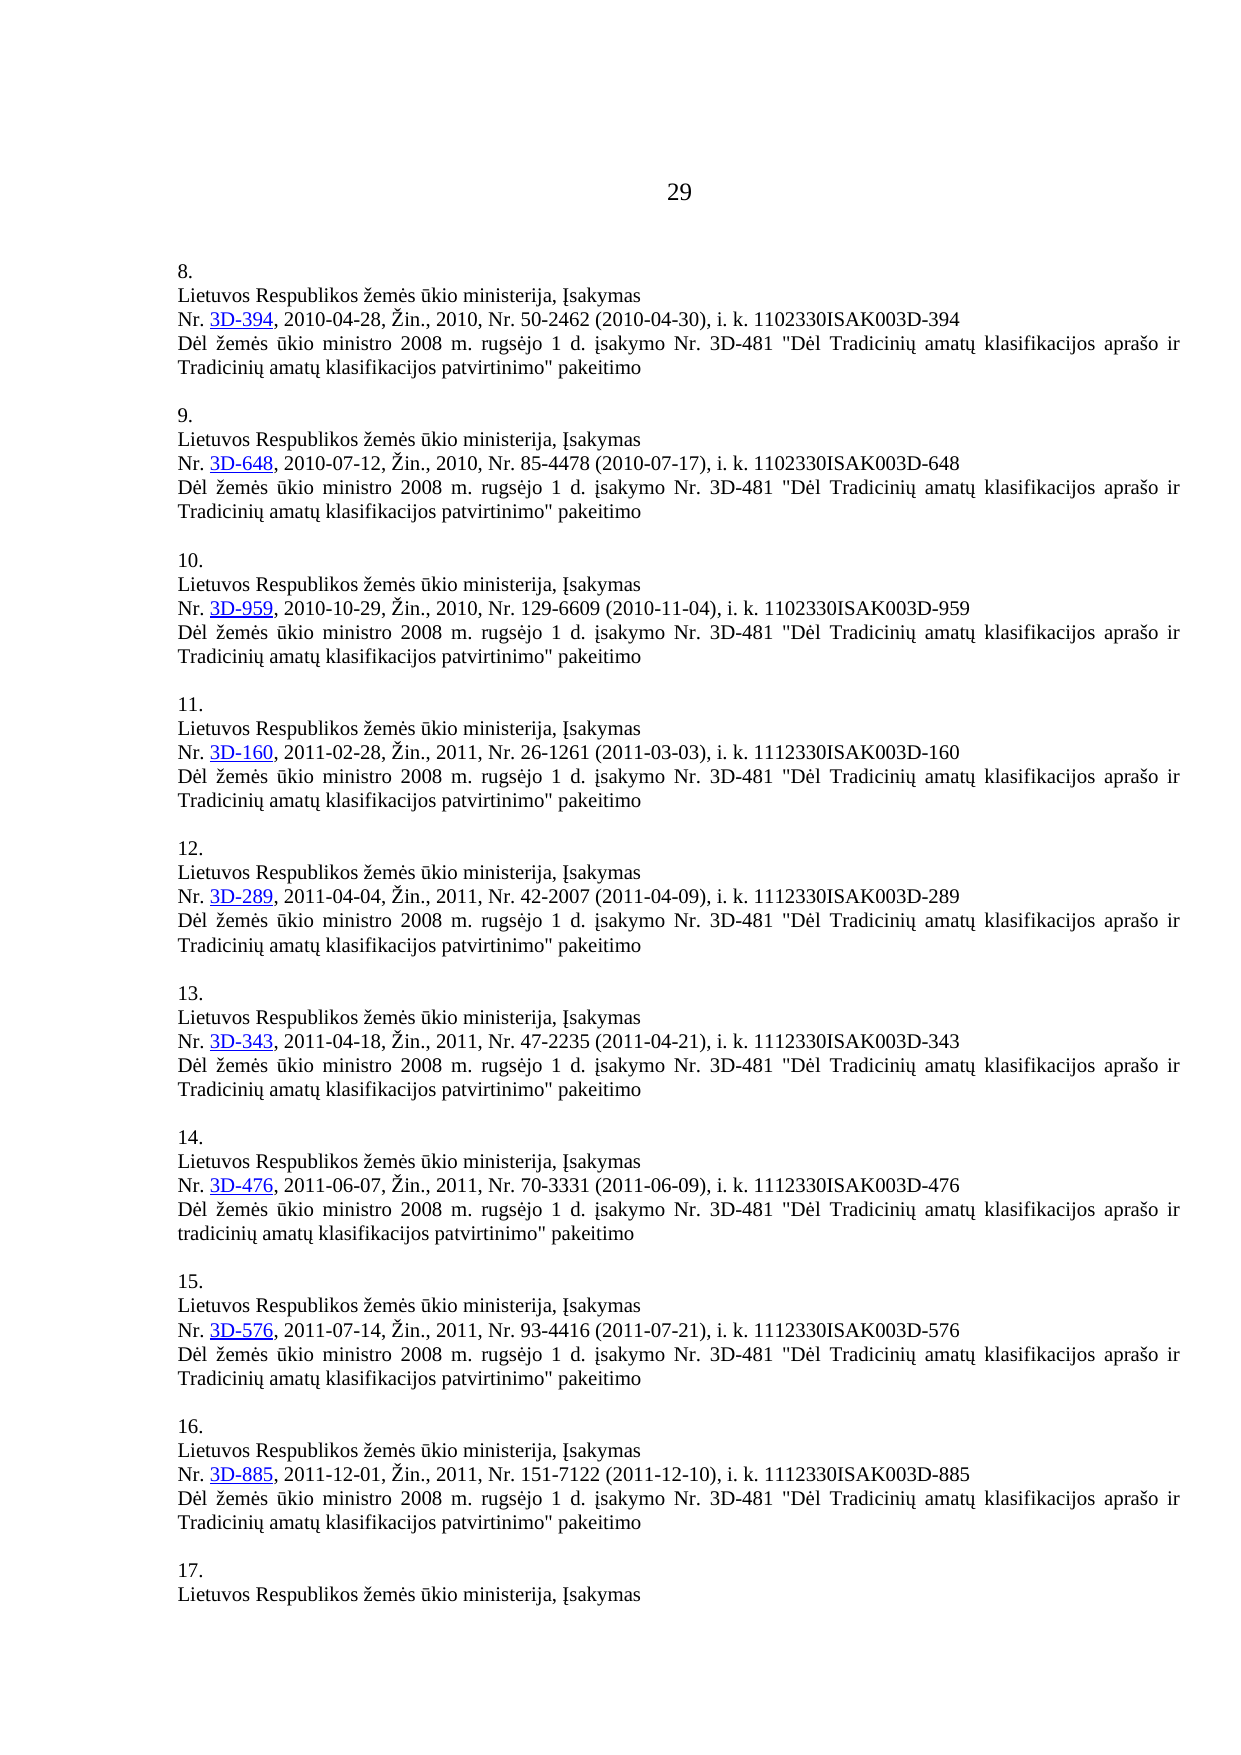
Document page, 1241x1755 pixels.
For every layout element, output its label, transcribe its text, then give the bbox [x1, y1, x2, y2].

text Dėl žemės ūkio ministro 2008 m. rugsėjo 1 d. įsakymo Nr. 3D-481 "Dėl Tradicinių amatų klasifikacijos aprašo ir Tradicinių amatų klasifikacijos patvirtinimo" pakeitimo [177, 764, 1181, 812]
text 8. [177, 259, 1181, 283]
text Nr. 3D-289, 2011-04-04, Žin., 2011, Nr. 42-2007 (2011-04-09), i. k. 1112330ISAK003D-289 [177, 884, 1181, 908]
text Lietuvos Respublikos žemės ūkio ministerija, Įsakymas [177, 1293, 1181, 1317]
text Dėl žemės ūkio ministro 2008 m. rugsėjo 1 d. įsakymo Nr. 3D-481 "Dėl Tradicinių amatų klasifikacijos aprašo ir Tradicinių amatų klasifikacijos patvirtinimo" pakeitimo [177, 1053, 1181, 1101]
text Lietuvos Respublikos žemės ūkio ministerija, Įsakymas [177, 283, 1181, 307]
text Dėl žemės ūkio ministro 2008 m. rugsėjo 1 d. įsakymo Nr. 3D-481 "Dėl Tradicinių amatų klasifikacijos aprašo ir tradicinių amatų klasifikacijos patvirtinimo" pakeitimo [177, 1197, 1181, 1245]
text 13. [177, 981, 1181, 1005]
text Dėl žemės ūkio ministro 2008 m. rugsėjo 1 d. įsakymo Nr. 3D-481 "Dėl Tradicinių amatų klasifikacijos aprašo ir Tradicinių amatų klasifikacijos patvirtinimo" pakeitimo [177, 1486, 1181, 1534]
text Nr. 3D-476, 2011-06-07, Žin., 2011, Nr. 70-3331 (2011-06-09), i. k. 1112330ISAK003D-476 [177, 1173, 1181, 1197]
text Lietuvos Respublikos žemės ūkio ministerija, Įsakymas [177, 572, 1181, 596]
text Lietuvos Respublikos žemės ūkio ministerija, Įsakymas [177, 1149, 1181, 1173]
text Nr. 3D-160, 2011-02-28, Žin., 2011, Nr. 26-1261 (2011-03-03), i. k. 1112330ISAK003D-160 [177, 740, 1181, 764]
text Lietuvos Respublikos žemės ūkio ministerija, Įsakymas [177, 1582, 1181, 1606]
text 16. [177, 1414, 1181, 1438]
text 11. [177, 692, 1181, 716]
text Dėl žemės ūkio ministro 2008 m. rugsėjo 1 d. įsakymo Nr. 3D-481 "Dėl Tradicinių amatų klasifikacijos aprašo ir Tradicinių amatų klasifikacijos patvirtinimo" pakeitimo [177, 620, 1181, 668]
text Nr. 3D-576, 2011-07-14, Žin., 2011, Nr. 93-4416 (2011-07-21), i. k. 1112330ISAK003D-576 [177, 1317, 1181, 1342]
text Nr. 3D-394, 2010-04-28, Žin., 2010, Nr. 50-2462 (2010-04-30), i. k. 1102330ISAK003D-394 [177, 307, 1181, 331]
text Nr. 3D-959, 2010-10-29, Žin., 2010, Nr. 129-6609 (2010-11-04), i. k. 1102330ISAK003D-959 [177, 596, 1181, 620]
text Dėl žemės ūkio ministro 2008 m. rugsėjo 1 d. įsakymo Nr. 3D-481 "Dėl Tradicinių amatų klasifikacijos aprašo ir Tradicinių amatų klasifikacijos patvirtinimo" pakeitimo [177, 475, 1181, 523]
text Nr. 3D-343, 2011-04-18, Žin., 2011, Nr. 47-2235 (2011-04-21), i. k. 1112330ISAK003D-343 [177, 1029, 1181, 1053]
text Dėl žemės ūkio ministro 2008 m. rugsėjo 1 d. įsakymo Nr. 3D-481 "Dėl Tradicinių amatų klasifikacijos aprašo ir Tradicinių amatų klasifikacijos patvirtinimo" pakeitimo [177, 1342, 1181, 1390]
text Lietuvos Respublikos žemės ūkio ministerija, Įsakymas [177, 1438, 1181, 1462]
text Nr. 3D-648, 2010-07-12, Žin., 2010, Nr. 85-4478 (2010-07-17), i. k. 1102330ISAK003D-648 [177, 451, 1181, 475]
text 9. [177, 403, 1181, 427]
text Lietuvos Respublikos žemės ūkio ministerija, Įsakymas [177, 427, 1181, 451]
text 10. [177, 547, 1181, 572]
text 12. [177, 836, 1181, 860]
text Dėl žemės ūkio ministro 2008 m. rugsėjo 1 d. įsakymo Nr. 3D-481 "Dėl Tradicinių amatų klasifikacijos aprašo ir Tradicinių amatų klasifikacijos patvirtinimo" pakeitimo [177, 331, 1181, 379]
text Dėl žemės ūkio ministro 2008 m. rugsėjo 1 d. įsakymo Nr. 3D-481 "Dėl Tradicinių amatų klasifikacijos aprašo ir Tradicinių amatų klasifikacijos patvirtinimo" pakeitimo [177, 908, 1181, 957]
text Lietuvos Respublikos žemės ūkio ministerija, Įsakymas [177, 860, 1181, 884]
text 17. [177, 1558, 1181, 1582]
text Lietuvos Respublikos žemės ūkio ministerija, Įsakymas [177, 716, 1181, 740]
text 14. [177, 1125, 1181, 1149]
text Nr. 3D-885, 2011-12-01, Žin., 2011, Nr. 151-7122 (2011-12-10), i. k. 1112330ISAK003D-885 [177, 1462, 1181, 1486]
text 15. [177, 1269, 1181, 1293]
text Lietuvos Respublikos žemės ūkio ministerija, Įsakymas [177, 1005, 1181, 1029]
